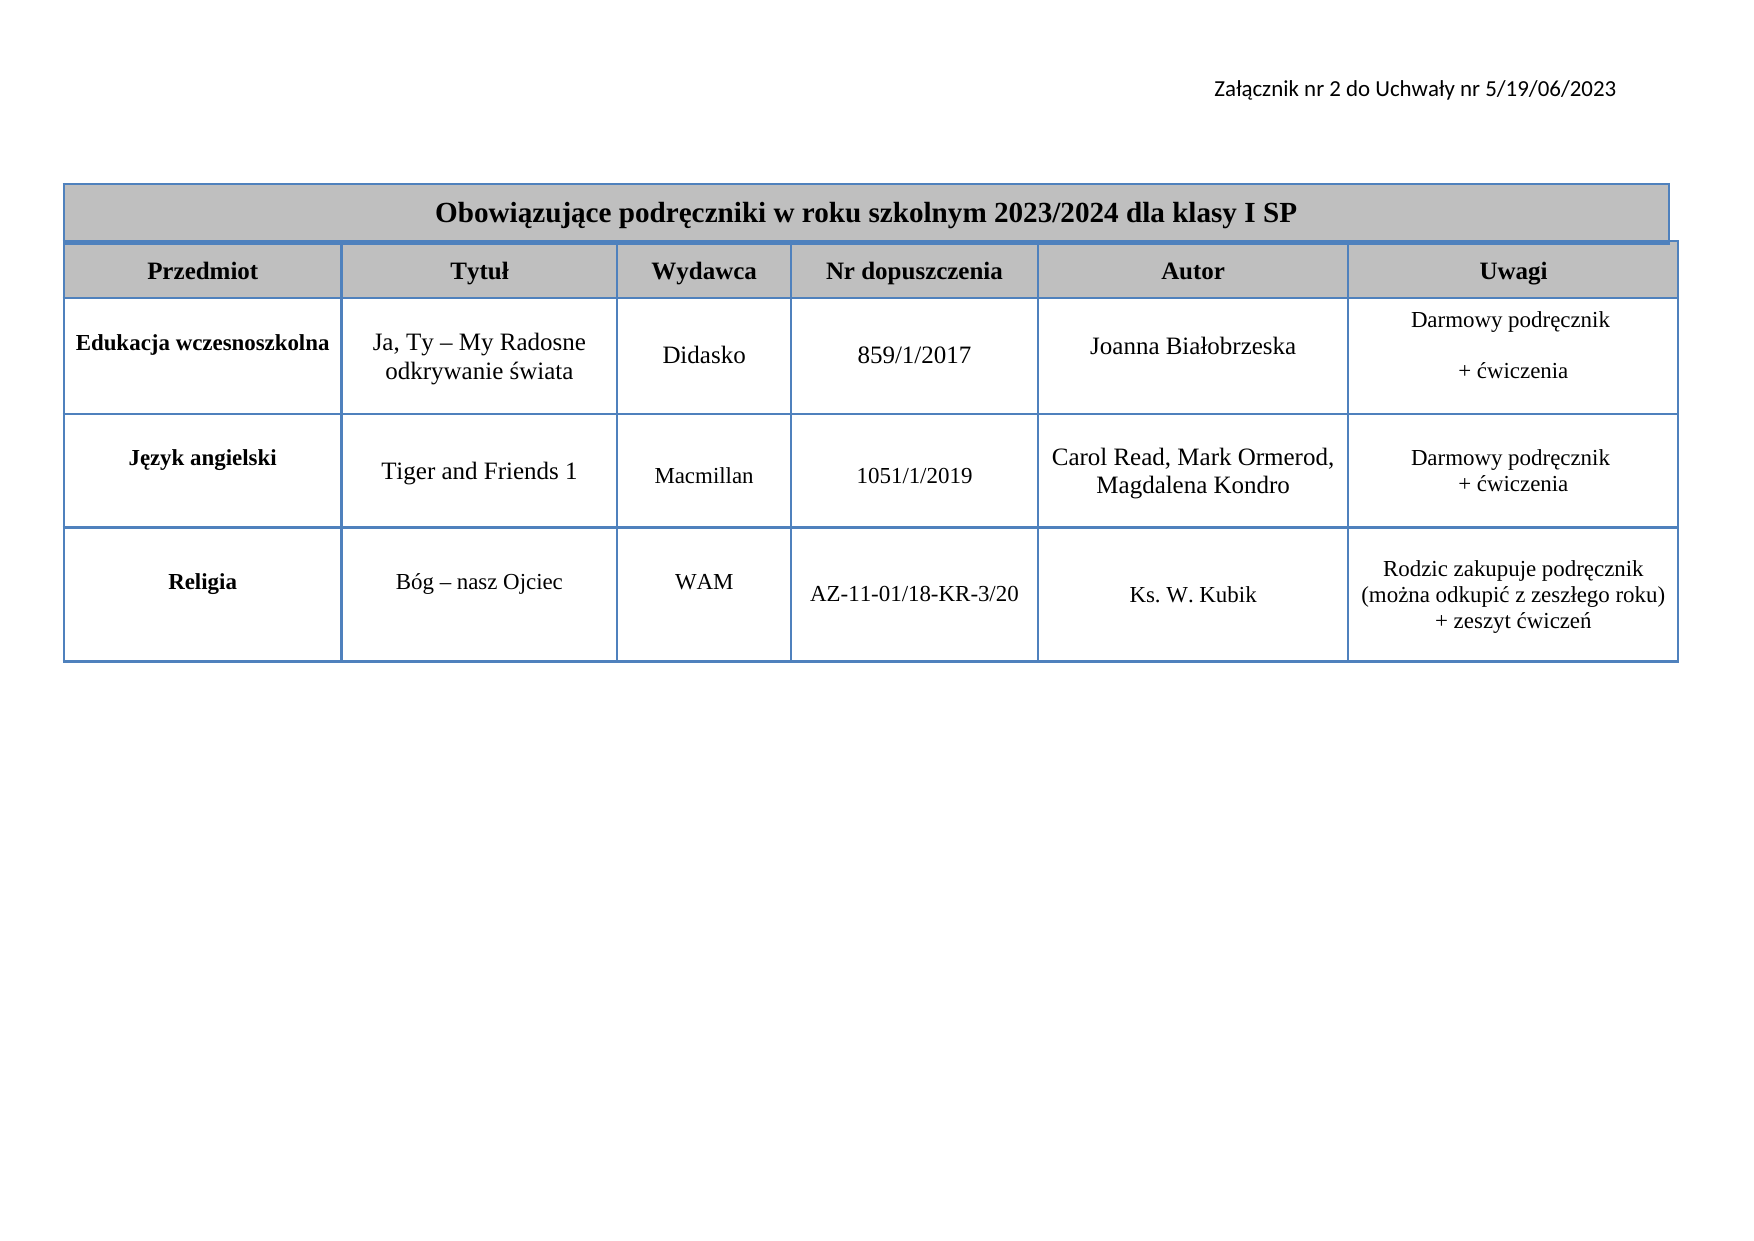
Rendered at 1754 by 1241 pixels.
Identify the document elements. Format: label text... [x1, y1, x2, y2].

table_cell Darmowy podręcznik + ćwiczenia [1349, 299, 1677, 412]
table_cell Tytuł [343, 245, 616, 297]
table_cell Tiger and Friends 1 [343, 415, 616, 526]
table_cell Religia [65, 529, 340, 660]
table_cell 859/1/2017 [792, 299, 1037, 412]
table_cell Ks. W. Kubik [1039, 529, 1347, 660]
table_cell Język angielski [65, 415, 340, 526]
table_cell WAM [618, 529, 790, 660]
table_cell Uwagi [1349, 242, 1677, 297]
table_cell AZ-11-01/18-KR-3/20 [792, 529, 1037, 660]
table_header Obowiązujące podręczniki w roku szkolnym 2023/2024 dla klasy I SP [65, 185, 1668, 240]
table_cell Nr dopuszczenia [792, 245, 1037, 297]
table_cell 1051/1/2019 [792, 415, 1037, 526]
table_cell Darmowy podręcznik + ćwiczenia [1349, 415, 1677, 526]
table_cell Edukacja wczesnoszkolna [65, 299, 340, 412]
table_header [1670, 183, 1678, 240]
table_cell Carol Read, Mark Ormerod, Magdalena Kondro [1039, 415, 1347, 526]
table_cell Bóg – nasz Ojciec [343, 529, 616, 660]
table_cell Ja, Ty – My Radosne odkrywanie świata [343, 299, 616, 412]
table_cell Przedmiot [65, 245, 340, 297]
table_cell Wydawca [618, 245, 790, 297]
table_cell Macmillan [618, 415, 790, 526]
table_cell Didasko [618, 299, 790, 412]
table_cell Rodzic zakupuje podręcznik (można odkupić z zeszłego roku)+ zeszyt ćwiczeń [1349, 529, 1677, 660]
table_cell Autor [1039, 245, 1347, 297]
table_cell Joanna Białobrzeska [1039, 299, 1347, 412]
